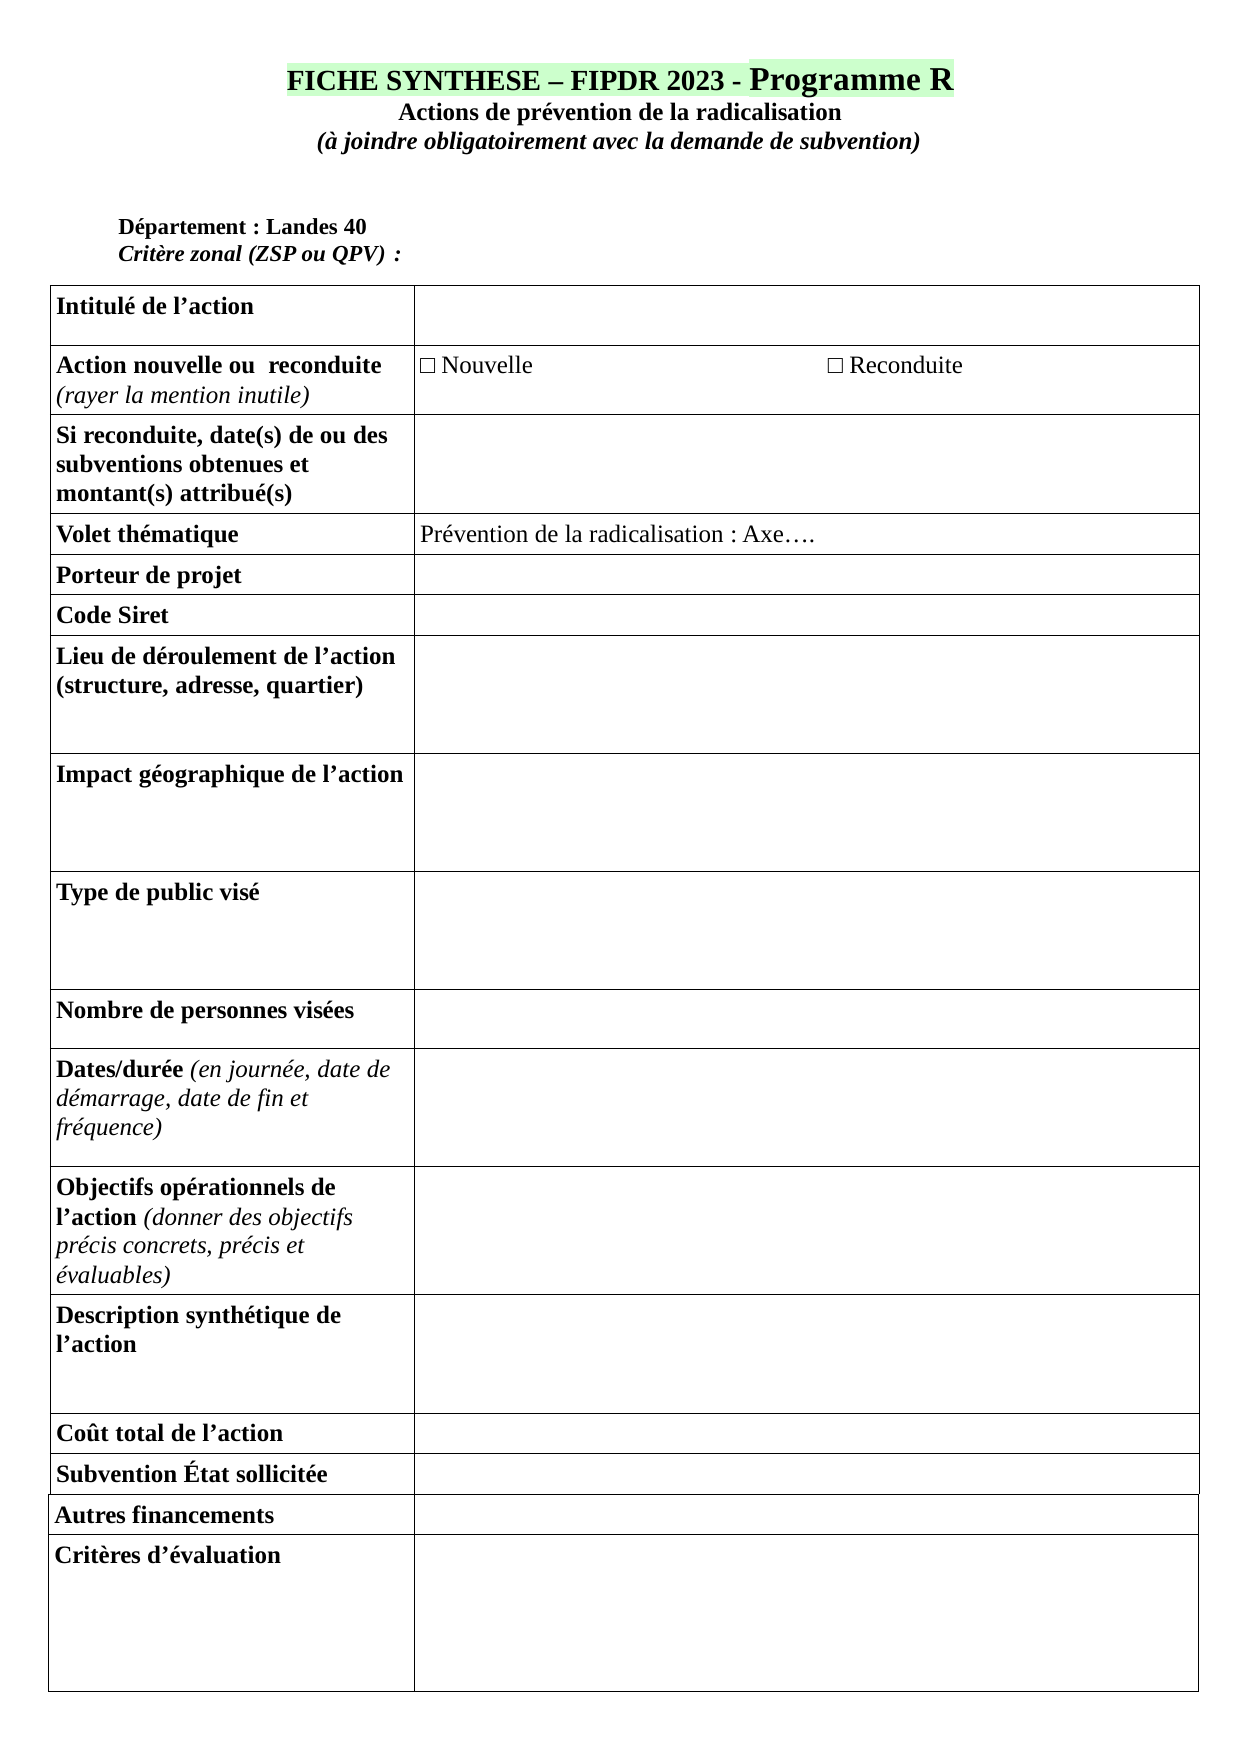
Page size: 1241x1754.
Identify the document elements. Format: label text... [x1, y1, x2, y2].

table_cell [415, 415, 1199, 513]
table_cell Porteur de projet [51, 555, 414, 594]
table_header Intitulé de l’action [51, 286, 414, 344]
table_cell Prévention de la radicalisation : Axe…. [415, 514, 1199, 554]
table_cell [415, 1049, 1199, 1166]
table_cell [415, 1295, 1199, 1412]
table_cell [415, 1414, 1199, 1453]
table_cell Lieu de déroulement de l’action (structure, adresse, quartier) [51, 636, 414, 753]
table_cell Nombre de personnes visées [51, 990, 414, 1048]
table_cell Action nouvelle ou reconduite (rayer la mention inutile) [51, 346, 414, 414]
table_cell □ Nouvelle □ Reconduite [415, 346, 1199, 414]
table_cell Code Siret [51, 595, 414, 635]
table_cell [415, 636, 1199, 753]
table_cell [415, 990, 1199, 1048]
text Actions de prévention de la radicalisation [118, 97, 1122, 126]
table_cell Description synthétique de l’action [51, 1295, 414, 1412]
table_cell Dates/durée (en journée, date de démarrage, date de fin et fréquence) [51, 1049, 414, 1166]
text (à joindre obligatoirement avec la demande de subvention) [118, 126, 1122, 155]
table_cell [415, 595, 1199, 635]
text FICHE SYNTHESE – FIPDR 2023 - Programme R [118, 58, 1122, 97]
table_header [415, 1495, 1198, 1534]
table_cell Critères d’évaluation [49, 1535, 414, 1691]
table_cell Type de public visé [51, 872, 414, 989]
table_cell [415, 1535, 1198, 1691]
table_cell Volet thématique [51, 514, 414, 554]
table_cell [415, 1167, 1199, 1294]
table_cell [415, 1454, 1199, 1494]
table_cell Coût total de l’action [51, 1414, 414, 1453]
table_header Autres financements [49, 1495, 414, 1534]
text Critère zonal (ZSP ou QPV) : [118, 240, 1122, 266]
table_cell [415, 754, 1199, 871]
table_cell Objectifs opérationnels de l’action (donner des objectifs précis concrets, précis et évaluables) [51, 1167, 414, 1294]
table_cell Si reconduite, date(s) de ou des subventions obtenues et montant(s) attribué(s) [51, 415, 414, 513]
table_header [415, 286, 1199, 344]
text Département : Landes 40 [118, 213, 1122, 240]
table_cell [415, 872, 1199, 989]
table_cell Subvention État sollicitée [51, 1454, 414, 1494]
table_cell Impact géographique de l’action [51, 754, 414, 871]
table_cell [415, 555, 1199, 594]
